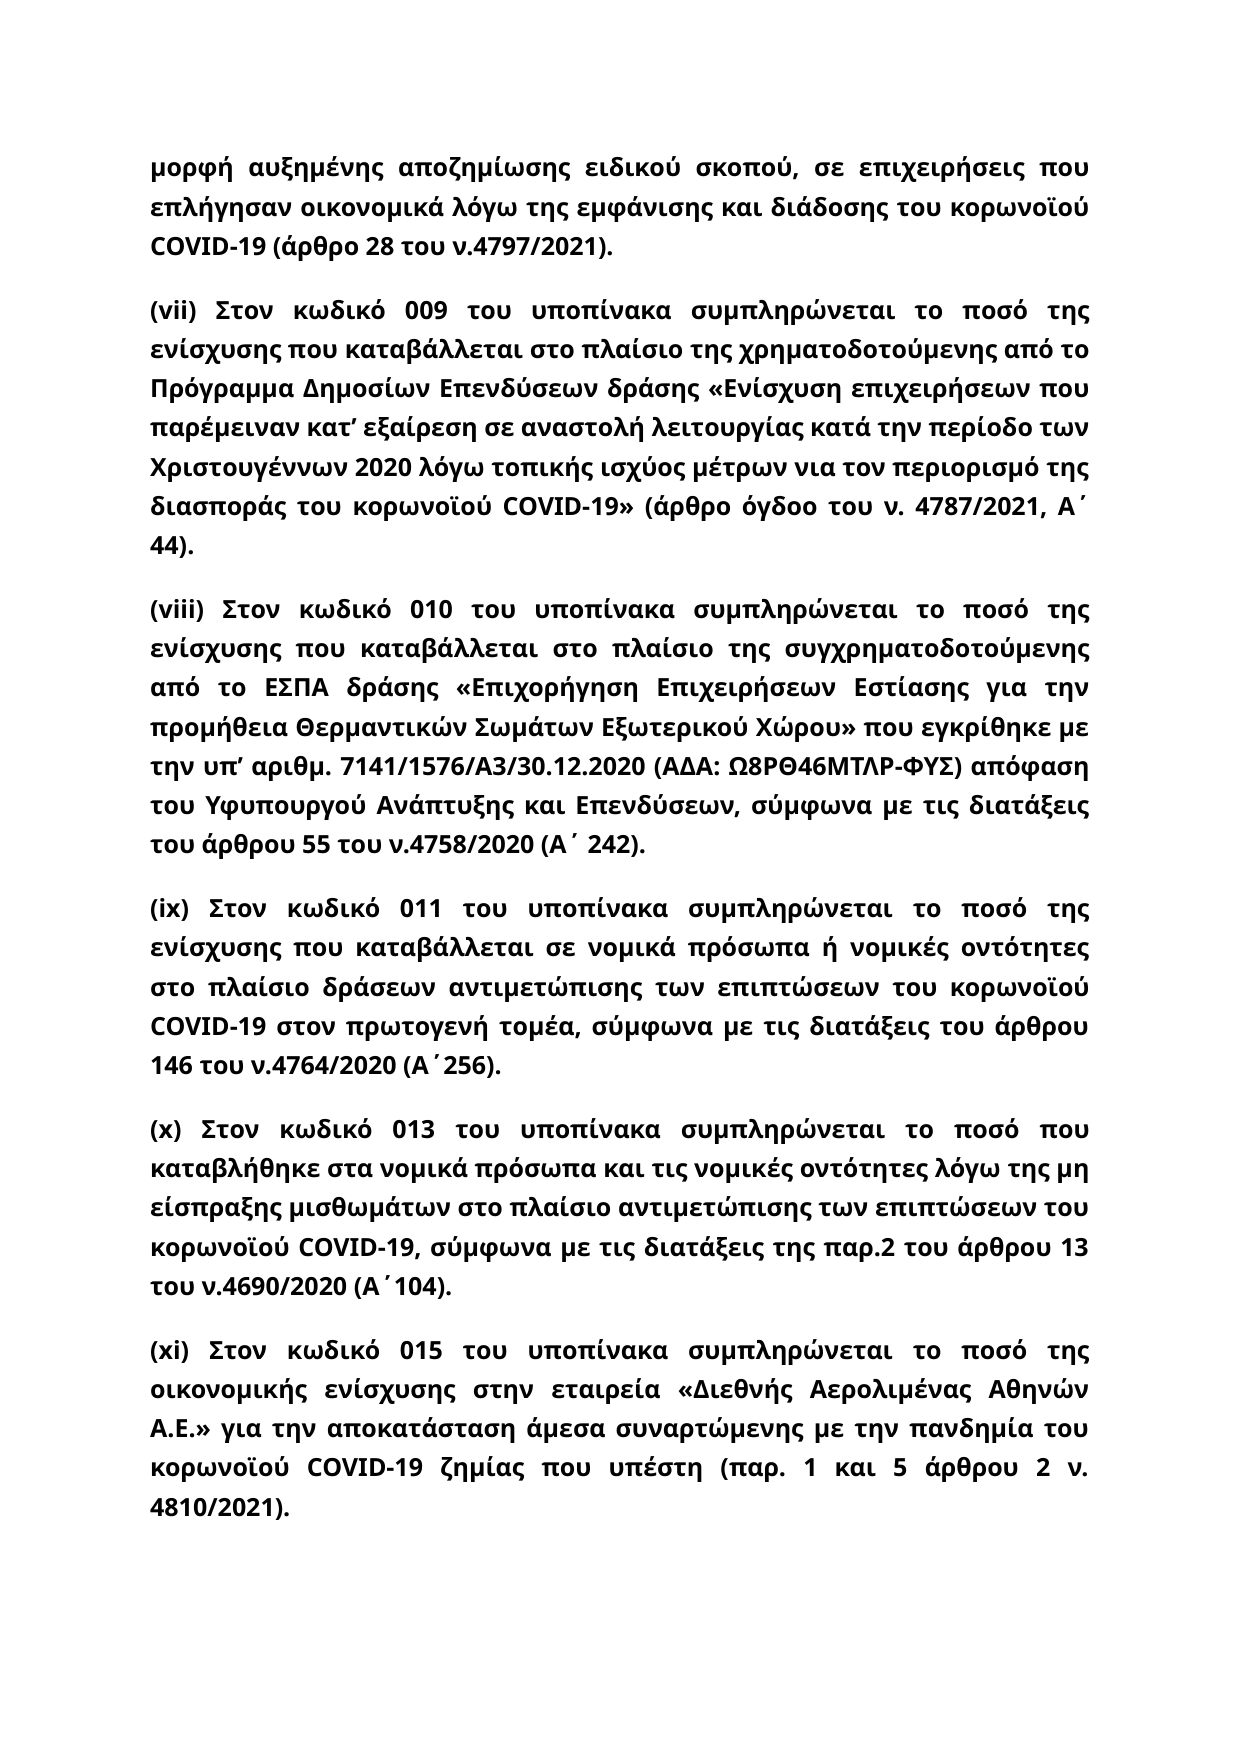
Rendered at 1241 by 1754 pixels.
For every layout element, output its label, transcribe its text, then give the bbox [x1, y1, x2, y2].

text (vii) Στον κωδικό 009 του υποπίνακα συμπληρώνεται το ποσό της ενίσχυσης που καταβάλλεται στο πλαίσιο της χρηματοδοτούμενης από το Πρόγραμμα Δημοσίων Επενδύσεων δράσης «Ενίσχυση επιχειρήσεων που παρέμειναν κατ’ εξαίρεση σε αναστολή λειτουργίας κατά την περίοδο των Χριστουγέννων 2020 λόγω τοπικής ισχύος μέτρων νια τον περιορισμό της διασποράς του κορωνοϊού COVID-19» (άρθρο όγδοο του ν. 4787/2021, Α΄ 44). [150, 292, 1090, 562]
text (ix) Στον κωδικό 011 του υποπίνακα συμπληρώνεται το ποσό της ενίσχυσης που καταβάλλεται σε νομικά πρόσωπα ή νομικές οντότητες στο πλαίσιο δράσεων αντιμετώπισης των επιπτώσεων του κορωνοϊού COVID-19 στον πρωτογενή τομέα, σύμφωνα με τις διατάξεις του άρθρου 146 του ν.4764/2020 (Α΄256). [150, 891, 1090, 1082]
text (x) Στον κωδικό 013 του υποπίνακα συμπληρώνεται το ποσό που καταβλήθηκε στα νομικά πρόσωπα και τις νομικές οντότητες λόγω της μη είσπραξης μισθωμάτων στο πλαίσιο αντιμετώπισης των επιπτώσεων του κορωνοϊού COVID-19, σύμφωνα με τις διατάξεις της παρ.2 του άρθρου 13 του ν.4690/2020 (Α΄104). [150, 1112, 1090, 1302]
text µορφή αυξηµένης αποζηµίωσης ειδικού σκοπού, σε επιχειρήσεις που επλήγησαν οικονοµικά λόγω της εµφάνισης και διάδοσης του κορωνοϊού COVID-19 (άρθρο 28 του ν.4797/2021). [150, 150, 1090, 262]
text (viii) Στον κωδικό 010 του υποπίνακα συμπληρώνεται το ποσό της ενίσχυσης που καταβάλλεται στο πλαίσιο της συγχρηματοδοτούμενης από το ΕΣΠΑ δράσης «Επιχορήγηση Επιχειρήσεων Εστίασης για την προμήθεια Θερμαντικών Σωμάτων Εξωτερικού Χώρου» που εγκρίθηκε με την υπ’ αριθμ. 7141/1576/Α3/30.12.2020 (ΑΔΑ: Ω8ΡΘ46ΜΤΛΡ-ΦΥΣ) απόφαση του Υφυπουργού Ανάπτυξης και Επενδύσεων, σύμφωνα με τις διατάξεις του άρθρου 55 του ν.4758/2020 (Α΄ 242). [150, 592, 1090, 861]
text (xi) Στον κωδικό 015 του υποπίνακα συμπληρώνεται το ποσό της οικονομικής ενίσχυσης στην εταιρεία «Διεθνής Αερολιμένας Αθηνών Α.Ε.» για την αποκατάσταση άμεσα συναρτώμενης με την πανδημία του κορωνοϊού COVID-19 ζημίας που υπέστη (παρ. 1 και 5 άρθρου 2 ν. 4810/2021). [150, 1332, 1090, 1523]
